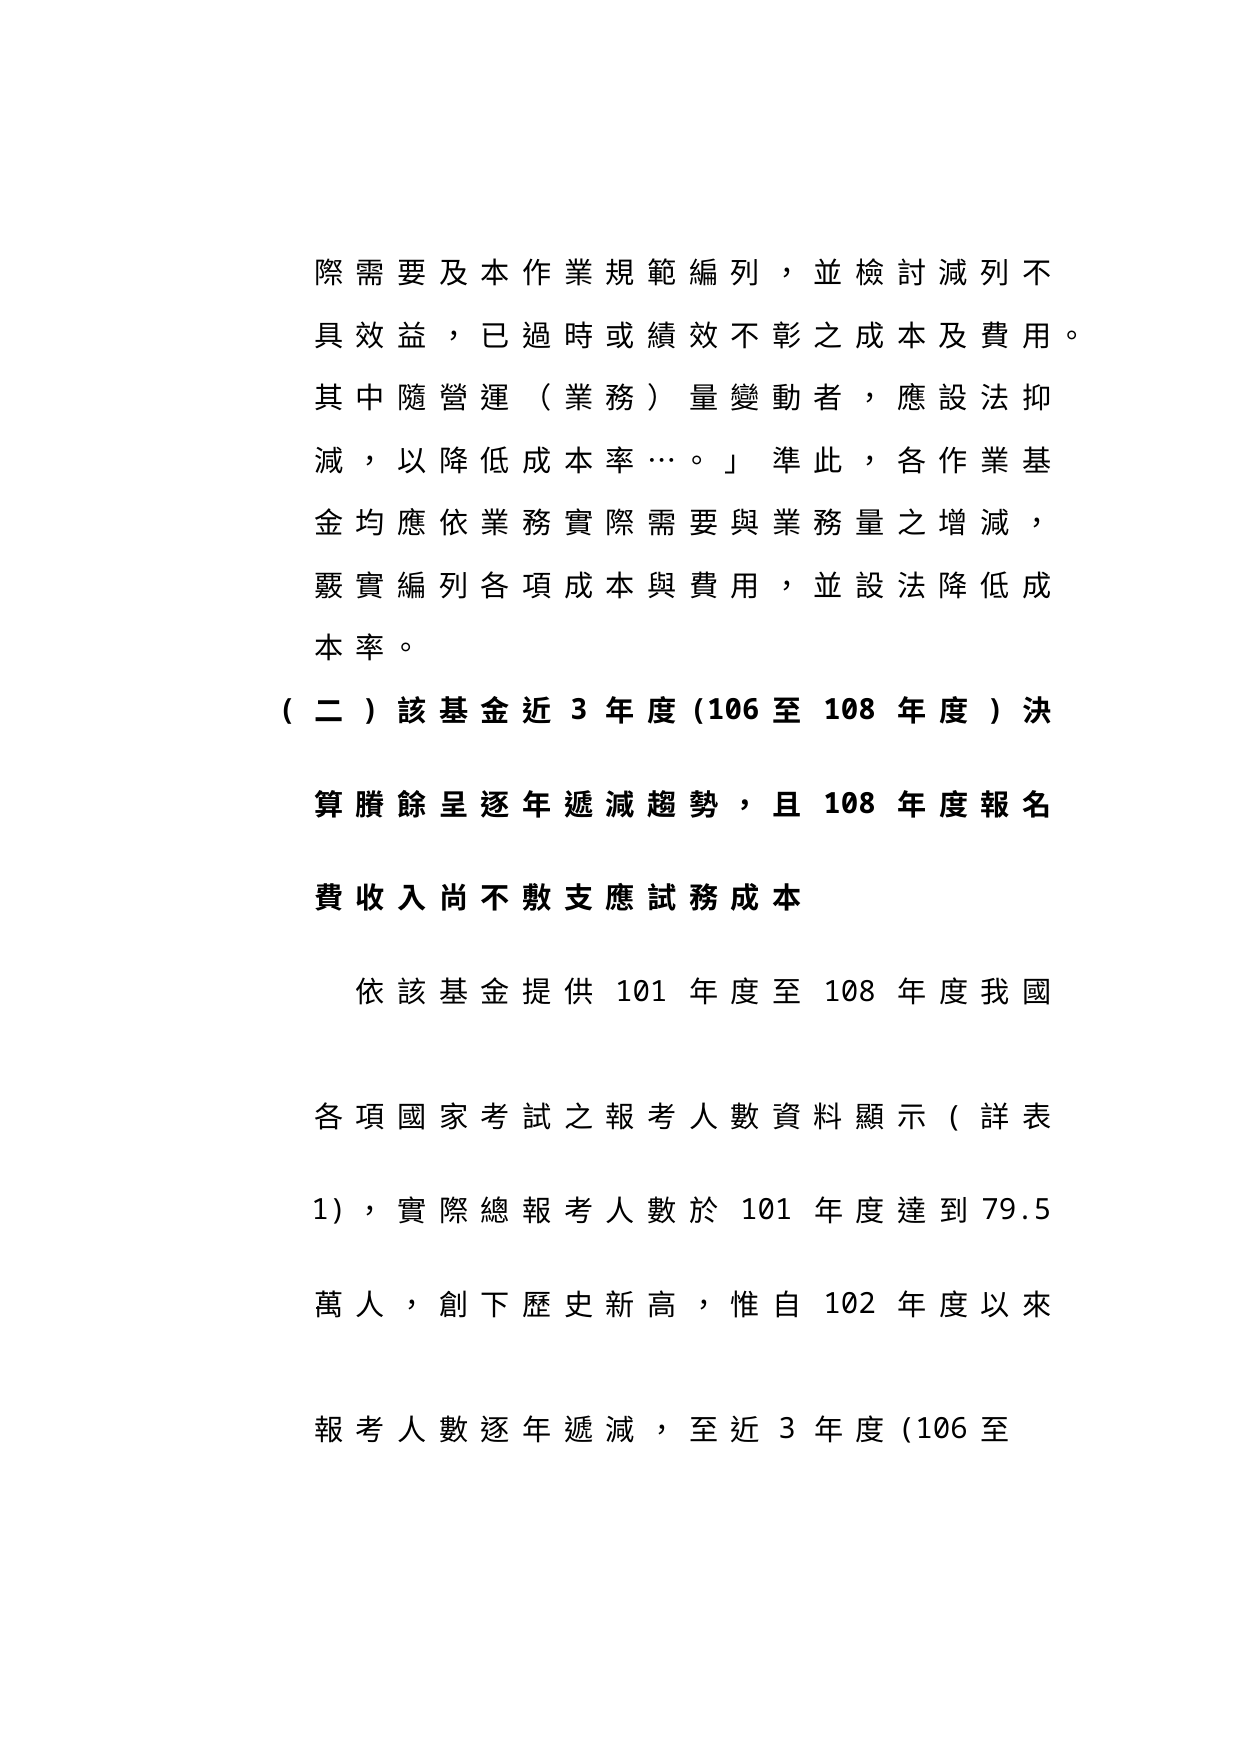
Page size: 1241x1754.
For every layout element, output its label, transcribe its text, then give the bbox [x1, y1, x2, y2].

text 依附屬單位預算共同項目編列作業規範之作業基金有關支出(一)之規定：「…各基金之成本與費用應依照業務計畫之實際需要及本作業規範編列，並檢討減列不具效益，已過時或績效不彰之成本及費用。其中隨營運（業務）量變動者，應設法抑減，以降低成本率…。」準此，各作業基金均應依業務實際需要與業務量之增減，覈實編列各項成本與費用，並設法降低成本率。 [271, 229, 1058, 667]
text (二)該基金近3年度(106至108年度)決算賸餘呈逐年遞減趨勢，且108年度報名費收入尚不敷支應試務成本 [242, 667, 1058, 917]
text 依該基金提供101年度至108年度我國各項國家考試之報考人數資料顯示(詳表1)，實際總報考人數於101年度達到79.5萬人，創下歷史新高，惟自102年度以來報考人數逐年遞減，至近3年度(106至 [271, 917, 1058, 1479]
